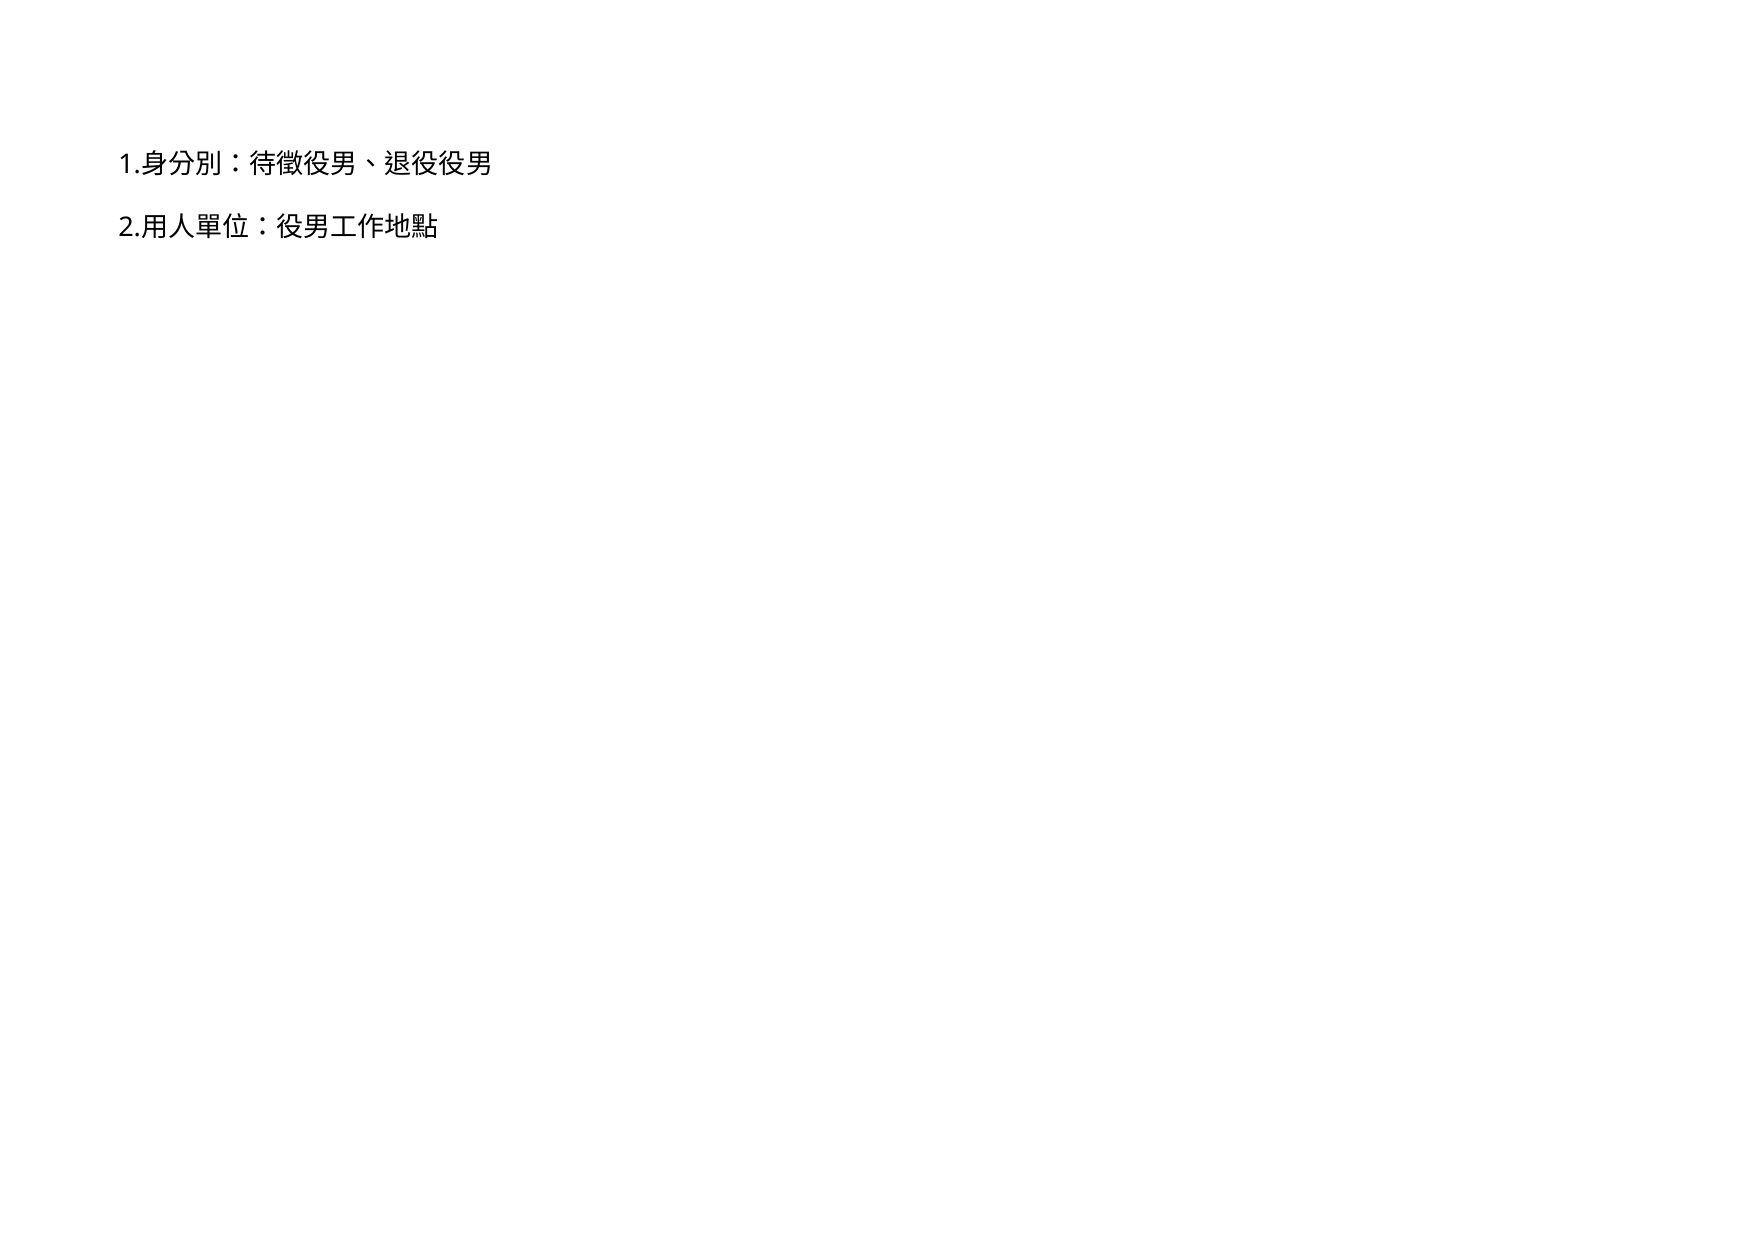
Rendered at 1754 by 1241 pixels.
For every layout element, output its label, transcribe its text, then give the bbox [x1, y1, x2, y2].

text 2.用人單位：役男工作地點 [118, 183, 1636, 245]
text 1.身分別：待徵役男、退役役男 [118, 120, 1636, 183]
